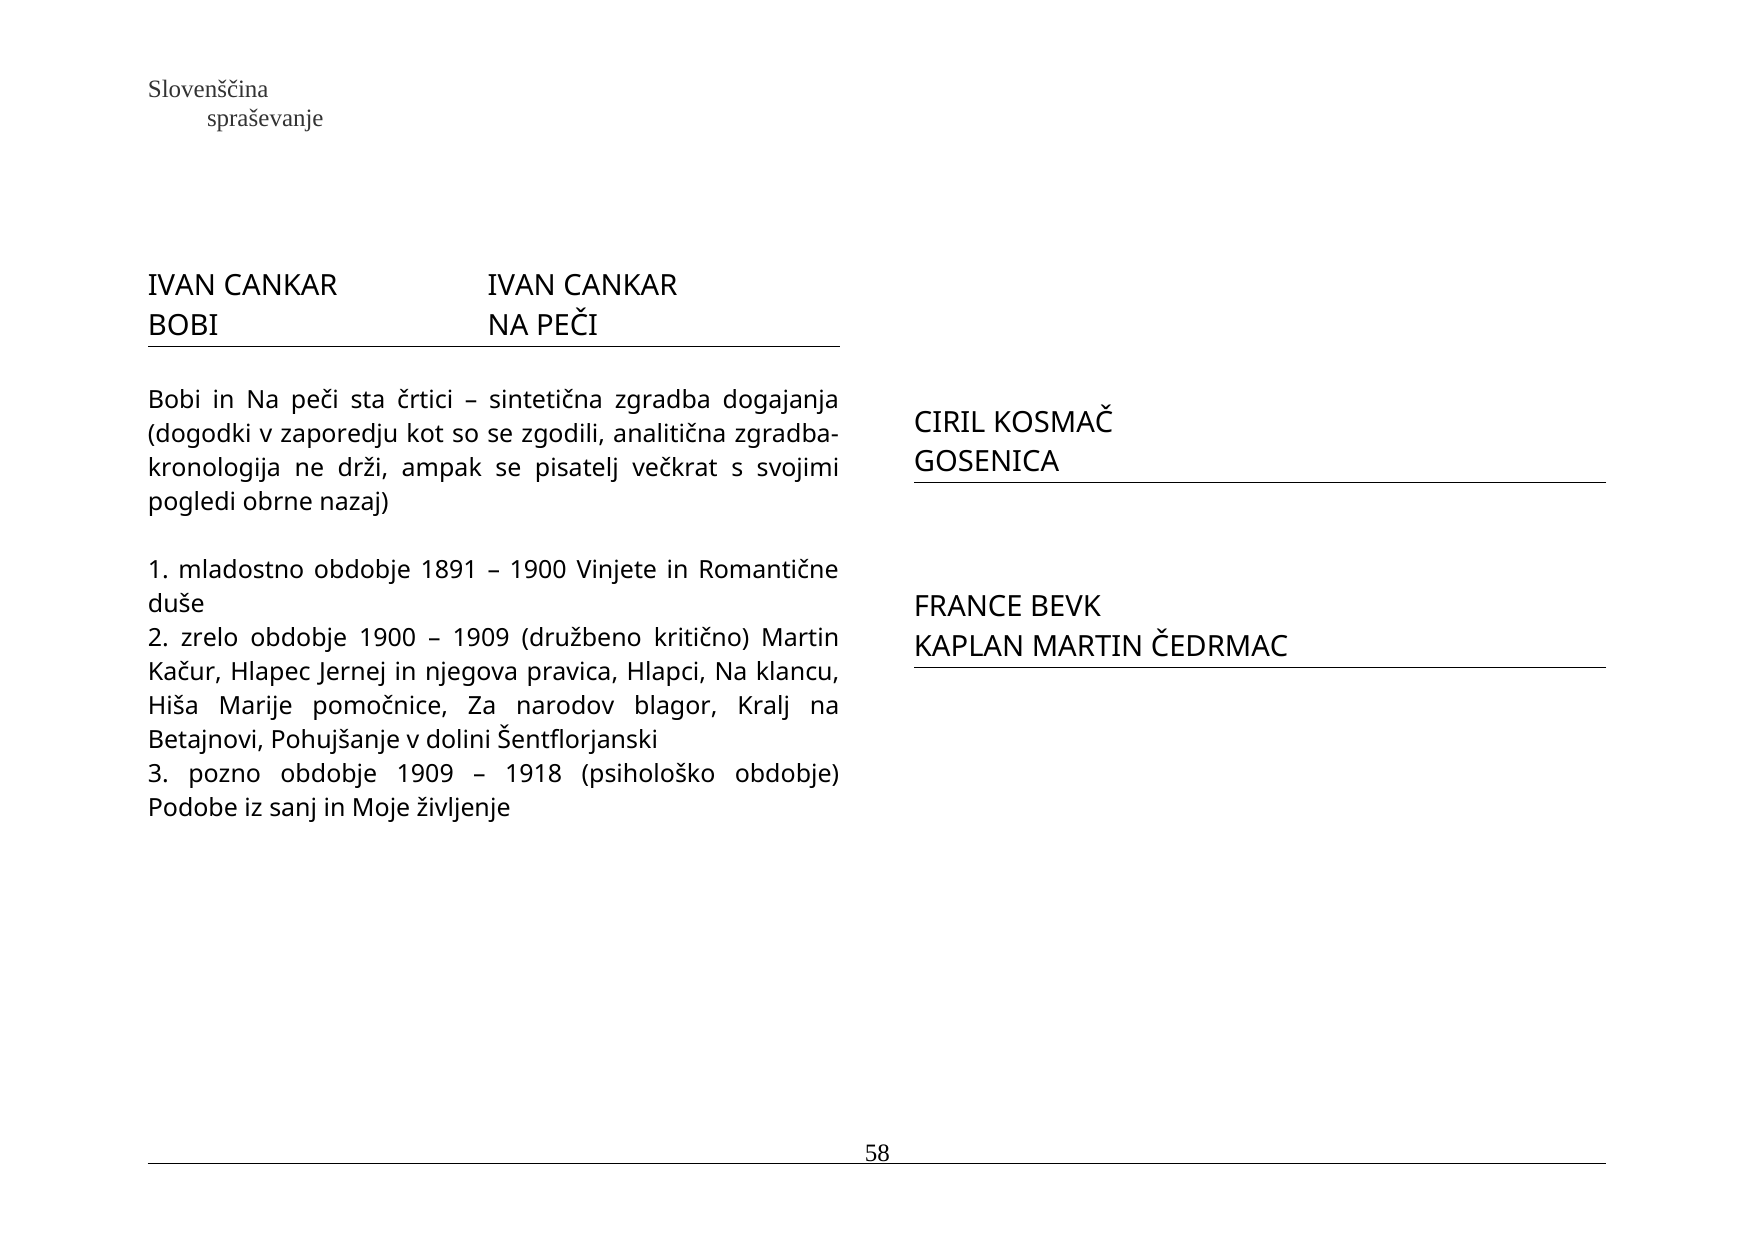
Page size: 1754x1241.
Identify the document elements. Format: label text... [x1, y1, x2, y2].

text IVAN CANKAR IVAN CANKAR [148, 265, 840, 304]
text 3. pozno obdobje 1909 – 1918 (psihološko obdobje) Podobe iz sanj in Moje življenje [148, 756, 840, 824]
text 1. mladostno obdobje 1891 – 1900 Vinjete in Romantične duše [148, 552, 840, 620]
text 2. zrelo obdobje 1900 – 1909 (družbeno kritično) Martin Kačur, Hlapec Jernej in njegova pravica, Hlapci, Na klancu, Hiša Marije pomočnice, Za narodov blagor, Kralj na Betajnovi, Pohujšanje v dolini Šentflorjanski [148, 620, 840, 756]
text BOBI NA PEČI [148, 304, 840, 346]
text GOSENICA [914, 441, 1606, 482]
text Bobi in Na peči sta črtici – sintetična zgradba dogajanja (dogodki v zaporedju kot so se zgodili, analitična zgradba-kronologija ne drži, ampak se pisatelj večkrat s svojimi pogledi obrne nazaj) [148, 381, 840, 517]
text KAPLAN MARTIN ČEDRMAC [914, 625, 1606, 667]
text FRANCE BEVK [914, 586, 1606, 625]
text CIRIL KOSMAČ [914, 401, 1606, 441]
